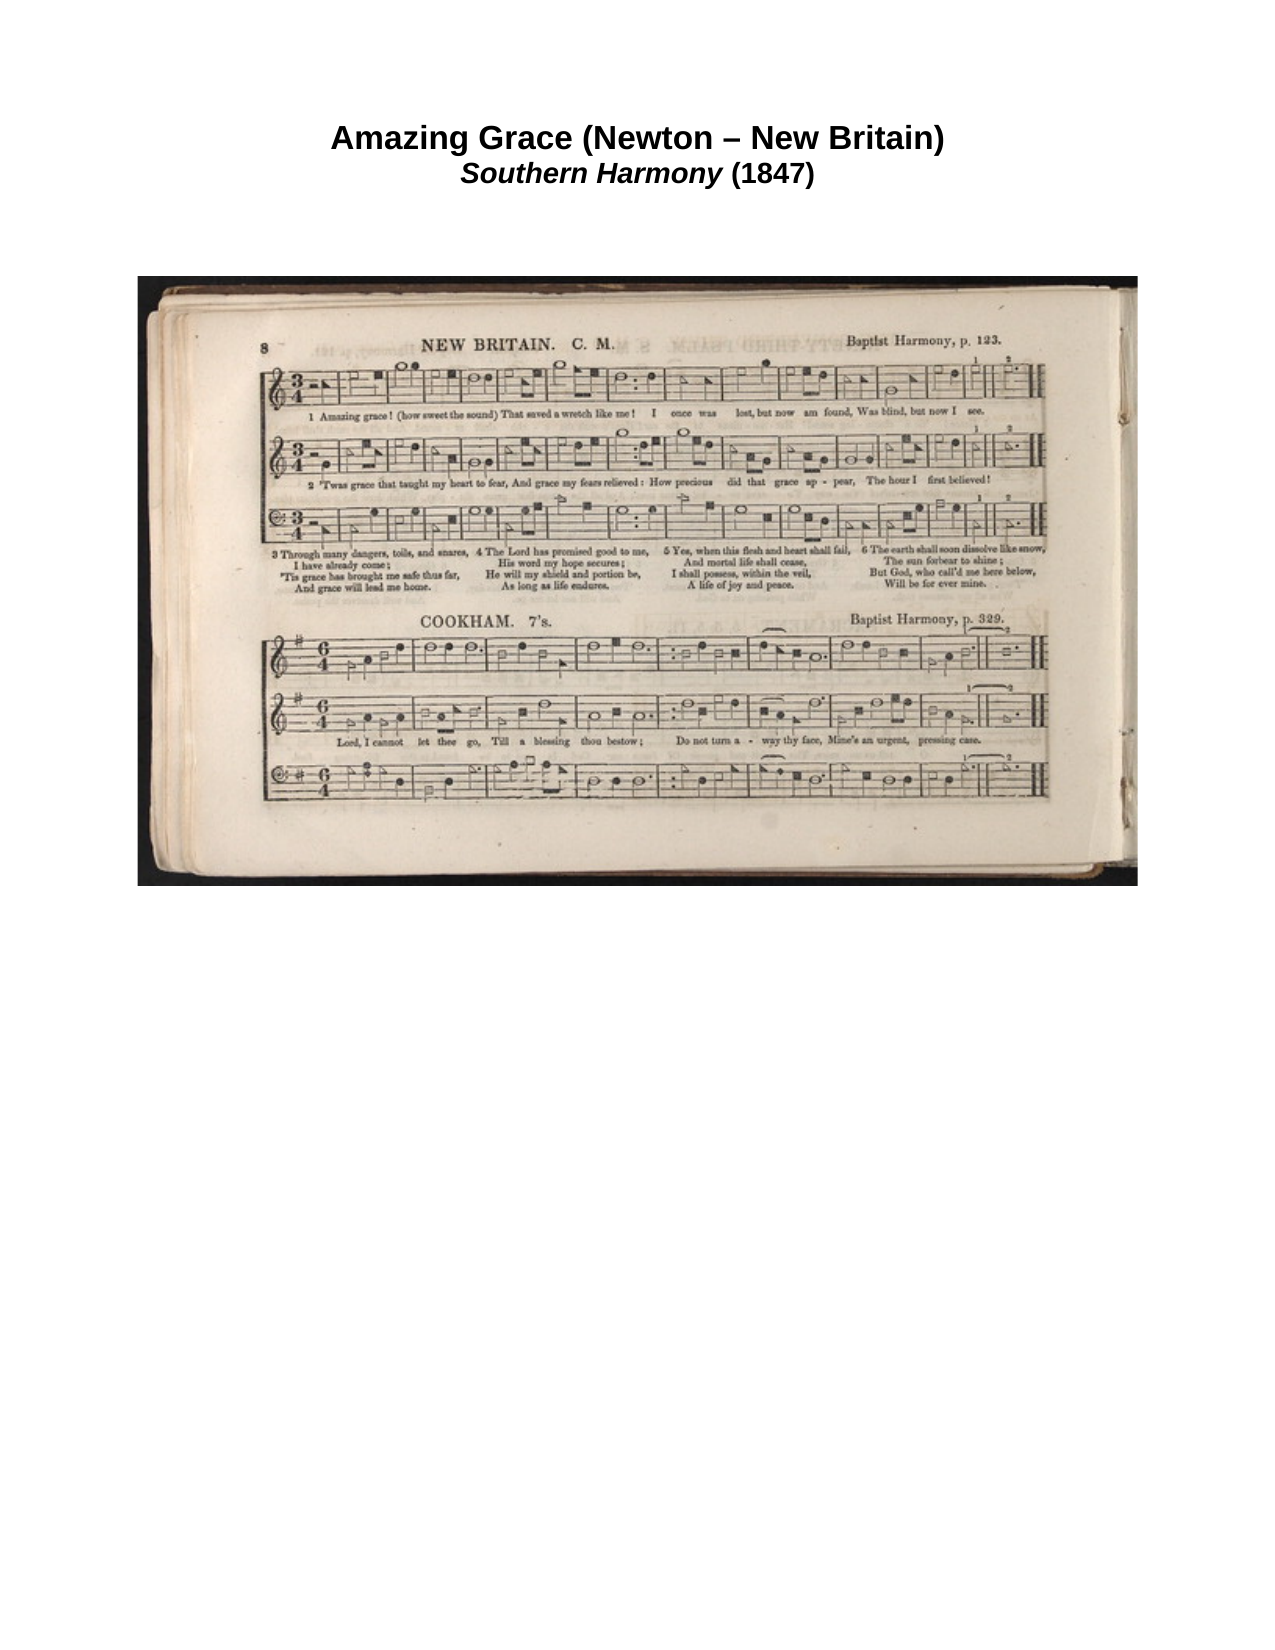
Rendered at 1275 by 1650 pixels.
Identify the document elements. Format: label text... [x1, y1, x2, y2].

text Amazing Grace (Newton – New Britain) [118, 118, 1157, 157]
picture [137, 276, 1138, 886]
text Southern Harmony (1847) [118, 157, 1157, 190]
